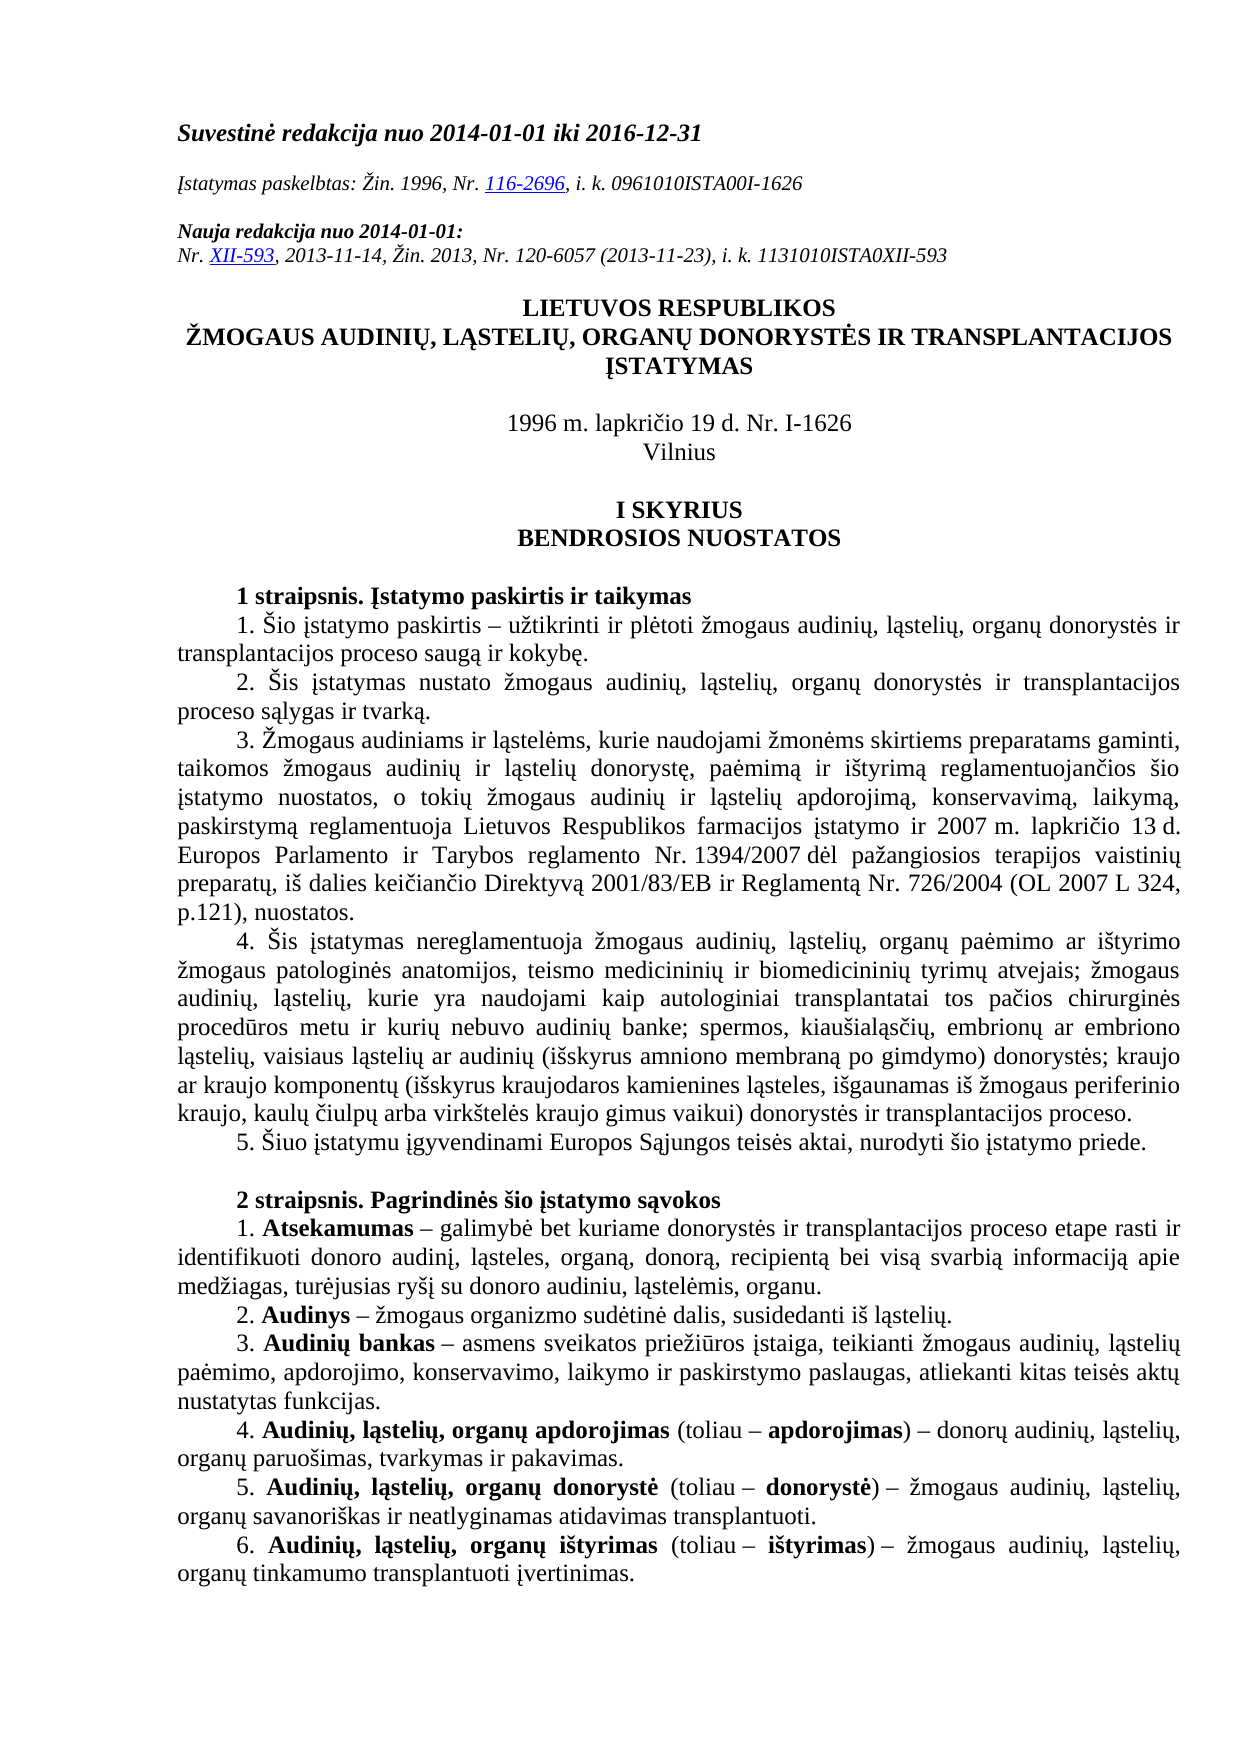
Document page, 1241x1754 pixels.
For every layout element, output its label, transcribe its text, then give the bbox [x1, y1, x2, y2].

text I SKYRIUS [177, 495, 1181, 523]
text 1 straipsnis. Įstatymo paskirtis ir taikymas [177, 581, 1181, 610]
text Vilnius [177, 437, 1181, 466]
text Nauja redakcija nuo 2014-01-01: [177, 219, 1181, 243]
text 2. Šis įstatymas nustato žmogaus audinių, ląstelių, organų donorystės ir transplantacijos proceso sąlygas ir tvarką. [177, 667, 1181, 725]
text BENDROSIOS NUOSTATOS [177, 523, 1181, 552]
text 4. Audinių, ląstelių, organų apdorojimas (toliau – apdorojimas) – donorų audinių, ląstelių, organų paruošimas, tvarkymas ir pakavimas. [177, 1415, 1181, 1472]
text 1. Šio įstatymo paskirtis – užtikrinti ir plėtoti žmogaus audinių, ląstelių, organų donorystės ir transplantacijos proceso saugą ir kokybę. [177, 610, 1181, 667]
text 2. Audinys – žmogaus organizmo sudėtinė dalis, susidedanti iš ląstelių. [177, 1300, 1181, 1328]
text Įstatymas paskelbtas: Žin. 1996, Nr. 116-2696, i. k. 0961010ISTA00I-1626 [177, 171, 1181, 195]
text 3. Audinių bankas – asmens sveikatos priežiūros įstaiga, teikianti žmogaus audinių, ląstelių paėmimo, apdorojimo, konservavimo, laikymo ir paskirstymo paslaugas, atliekanti kitas teisės aktų nustatytas funkcijas. [177, 1328, 1181, 1415]
text 1996 m. lapkričio 19 d. Nr. I-1626 [177, 408, 1181, 437]
text Nr. XII-593, 2013-11-14, Žin. 2013, Nr. 120-6057 (2013-11-23), i. k. 1131010ISTA0XII-593 [177, 243, 1181, 267]
text 4. Šis įstatymas nereglamentuoja žmogaus audinių, ląstelių, organų paėmimo ar ištyrimo žmogaus patologinės anatomijos, teismo medicininių ir biomedicininių tyrimų atvejais; žmogaus audinių, ląstelių, kurie yra naudojami kaip autologiniai transplantatai tos pačios chirurginės procedūros metu ir kurių nebuvo audinių banke; spermos, kiaušialąsčių, embrionų ar embriono ląstelių, vaisiaus ląstelių ar audinių (išskyrus amniono membraną po gimdymo) donorystės; kraujo ar kraujo komponentų (išskyrus kraujodaros kamienines ląsteles, išgaunamas iš žmogaus periferinio kraujo, kaulų čiulpų arba virkštelės kraujo gimus vaikui) donorystės ir transplantacijos proceso. [177, 926, 1181, 1127]
text LIETUVOS RESPUBLIKOS ŽMOGAUS AUDINIŲ, LĄSTELIŲ, ORGANŲ DONORYSTĖS IR TRANSPLANTACIJOS ĮSTATYMAS [177, 293, 1181, 380]
text 5. Audinių, ląstelių, organų donorystė (toliau – donorystė) – žmogaus audinių, ląstelių, organų savanoriškas ir neatlyginamas atidavimas transplantuoti. [177, 1472, 1181, 1530]
text 3. Žmogaus audiniams ir ląstelėms, kurie naudojami žmonėms skirtiems preparatams gaminti, taikomos žmogaus audinių ir ląstelių donorystę, paėmimą ir ištyrimą reglamentuojančios šio įstatymo nuostatos, o tokių žmogaus audinių ir ląstelių apdorojimą, konservavimą, laikymą, paskirstymą reglamentuoja Lietuvos Respublikos farmacijos įstatymo ir 2007 m. lapkričio 13 d. Europos Parlamento ir Tarybos reglamento Nr. 1394/2007 dėl pažangiosios terapijos vaistinių preparatų, iš dalies keičiančio Direktyvą 2001/83/EB ir Reglamentą Nr. 726/2004 (OL 2007 L 324, p.121), nuostatos. [177, 725, 1181, 926]
text Suvestinė redakcija nuo 2014-01-01 iki 2016-12-31 [177, 118, 1181, 147]
text 6. Audinių, ląstelių, organų ištyrimas (toliau – ištyrimas) – žmogaus audinių, ląstelių, organų tinkamumo transplantuoti įvertinimas. [177, 1530, 1181, 1587]
text 1. Atsekamumas – galimybė bet kuriame donorystės ir transplantacijos proceso etape rasti ir identifikuoti donoro audinį, ląsteles, organą, donorą, recipientą bei visą svarbią informaciją apie medžiagas, turėjusias ryšį su donoro audiniu, ląstelėmis, organu. [177, 1213, 1181, 1300]
text 2 straipsnis. Pagrindinės šio įstatymo sąvokos [177, 1185, 1181, 1213]
text 5. Šiuo įstatymu įgyvendinami Europos Sąjungos teisės aktai, nurodyti šio įstatymo priede. [177, 1127, 1181, 1156]
